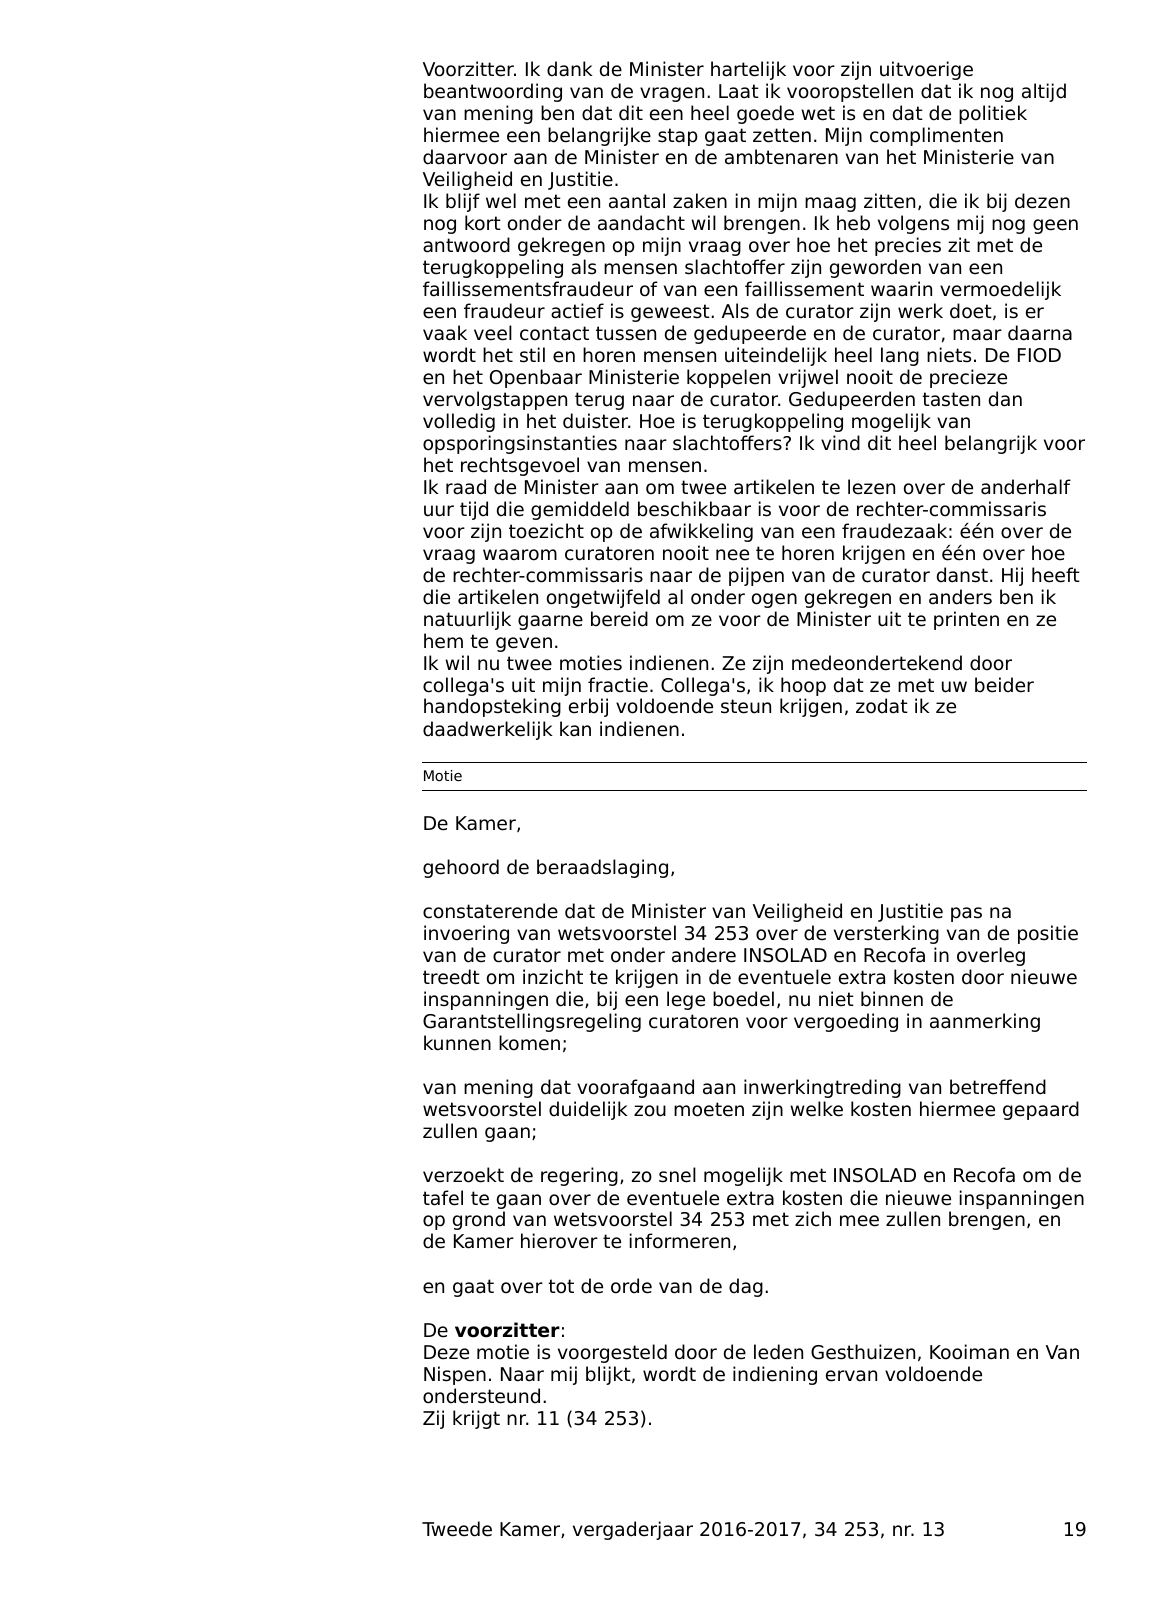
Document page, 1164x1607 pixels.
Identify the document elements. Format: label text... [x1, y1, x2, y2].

text Voorzitter. Ik dank de Minister hartelijk voor zijn uitvoerige beantwoording van de vragen. Laat ik vooropstellen dat ik nog altijd van mening ben dat dit een heel goede wet is en dat de politiek hiermee een belangrijke stap gaat zetten. Mijn complimenten daarvoor aan de Minister en de ambtenaren van het Ministerie van Veiligheid en Justitie. [422, 59, 1087, 191]
text De voorzitter: [422, 1320, 1087, 1342]
text constaterende dat de Minister van Veiligheid en Justitie pas na invoering van wetsvoorstel 34 253 over de versterking van de positie van de curator met onder andere INSOLAD en Recofa in overleg treedt om inzicht te krijgen in de eventuele extra kosten door nieuwe inspanningen die, bij een lege boedel, nu niet binnen de Garantstellingsregeling curatoren voor vergoeding in aanmerking kunnen komen; [422, 901, 1087, 1055]
text Zij krijgt nr. 11 (34 253). [422, 1408, 1087, 1429]
text van mening dat voorafgaand aan inwerkingtreding van betreffend wetsvoorstel duidelijk zou moeten zijn welke kosten hiermee gepaard zullen gaan; [422, 1077, 1087, 1143]
text gehoord de beraadslaging, [422, 857, 1087, 879]
text Ik raad de Minister aan om twee artikelen te lezen over de anderhalf uur tijd die gemiddeld beschikbaar is voor de rechter-commissaris voor zijn toezicht op de afwikkeling van een fraudezaak: één over de vraag waarom curatoren nooit nee te horen krijgen en één over hoe de rechter-commissaris naar de pijpen van de curator danst. Hij heeft die artikelen ongetwijfeld al onder ogen gekregen en anders ben ik natuurlijk gaarne bereid om ze voor de Minister uit te printen en ze hem te geven. [422, 477, 1087, 652]
text Ik wil nu twee moties indienen. Ze zijn medeondertekend door collega's uit mijn fractie. Collega's, ik hoop dat ze met uw beider handopsteking erbij voldoende steun krijgen, zodat ik ze daadwerkelijk kan indienen. [422, 652, 1087, 740]
text De Kamer, [422, 813, 1087, 835]
table_header Motie [422, 763, 1087, 790]
text Deze motie is voorgesteld door de leden Gesthuizen, Kooiman en Van Nispen. Naar mij blijkt, wordt de indiening ervan voldoende ondersteund. [422, 1342, 1087, 1408]
text Ik blijf wel met een aantal zaken in mijn maag zitten, die ik bij dezen nog kort onder de aandacht wil brengen. Ik heb volgens mij nog geen antwoord gekregen op mijn vraag over hoe het precies zit met de terugkoppeling als mensen slachtoffer zijn geworden van een faillissementsfraudeur of van een faillissement waarin vermoedelijk een fraudeur actief is geweest. Als de curator zijn werk doet, is er vaak veel contact tussen de gedupeerde en de curator, maar daarna wordt het stil en horen mensen uiteindelijk heel lang niets. De FIOD en het Openbaar Ministerie koppelen vrijwel nooit de precieze vervolgstappen terug naar de curator. Gedupeerden tasten dan volledig in het duister. Hoe is terugkoppeling mogelijk van opsporingsinstanties naar slachtoffers? Ik vind dit heel belangrijk voor het rechtsgevoel van mensen. [422, 191, 1087, 477]
text en gaat over tot de orde van de dag. [422, 1276, 1087, 1297]
text verzoekt de regering, zo snel mogelijk met INSOLAD en Recofa om de tafel te gaan over de eventuele extra kosten die nieuwe inspanningen op grond van wetsvoorstel 34 253 met zich mee zullen brengen, en de Kamer hierover te informeren, [422, 1165, 1087, 1253]
